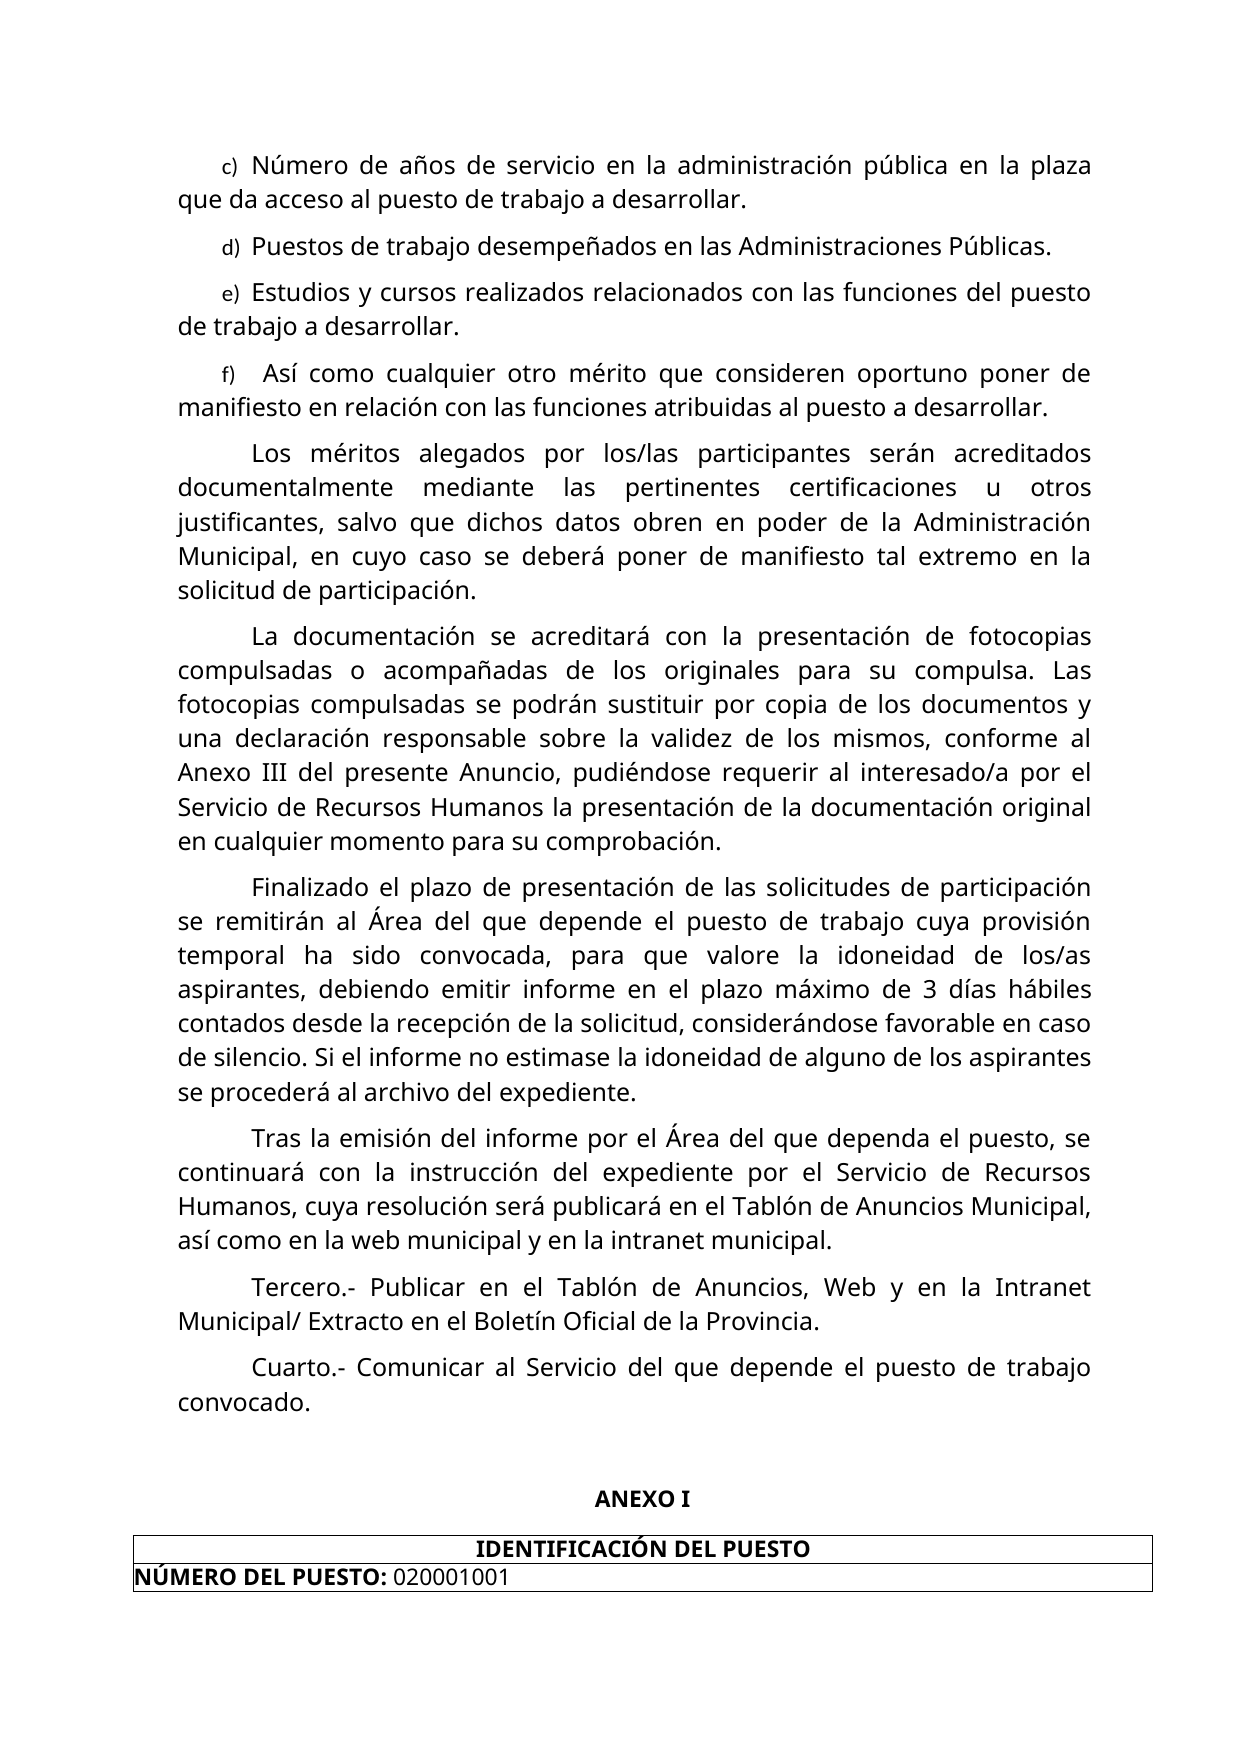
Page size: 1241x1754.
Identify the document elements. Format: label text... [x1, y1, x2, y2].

list Número de años de servicio en la administración pública en la plaza que da acceso al puesto de trabajo a desarrollar. [177, 148, 1093, 216]
text Finalizado el plazo de presentación de las solicitudes de participación se remitirán al Área del que depende el puesto de trabajo cuya provisión temporal ha sido convocada, para que valore la idoneidad de los/as aspirantes, debiendo emitir informe en el plazo máximo de 3 días hábiles contados desde la recepción de la solicitud, considerándose favorable en caso de silencio. Si el informe no estimase la idoneidad de alguno de los aspirantes se procederá al archivo del expediente. [177, 870, 1093, 1108]
text Tras la emisión del informe por el Área del que dependa el puesto, se continuará con la instrucción del expediente por el Servicio de Recursos Humanos, cuya resolución será publicará en el Tablón de Anuncios Municipal, así como en la web municipal y en la intranet municipal. [177, 1121, 1093, 1257]
table_cell NÚMERO DEL PUESTO: 020001001 [134, 1564, 1152, 1591]
list Así como cualquier otro mérito que consideren oportuno poner de manifiesto en relación con las funciones atribuidas al puesto a desarrollar. [177, 355, 1093, 423]
table_header IDENTIFICACIÓN DEL PUESTO [134, 1536, 1152, 1563]
subtitle ANEXO I [177, 1483, 1093, 1514]
text Tercero.- Publicar en el Tablón de Anuncios, Web y en la Intranet Municipal/ Extracto en el Boletín Oficial de la Provincia. [177, 1269, 1093, 1338]
text Los méritos alegados por los/las participantes serán acreditados documentalmente mediante las pertinentes certificaciones u otros justificantes, salvo que dichos datos obren en poder de la Administración Municipal, en cuyo caso se deberá poner de manifiesto tal extremo en la solicitud de participación. [177, 436, 1093, 606]
list Puestos de trabajo desempeñados en las Administraciones Públicas. [177, 228, 1093, 262]
text Cuarto.- Comunicar al Servicio del que depende el puesto de trabajo convocado. [177, 1350, 1093, 1418]
text La documentación se acreditará con la presentación de fotocopias compulsadas o acompañadas de los originales para su compulsa. Las fotocopias compulsadas se podrán sustituir por copia de los documentos y una declaración responsable sobre la validez de los mismos, conforme al Anexo III del presente Anuncio, pudiéndose requerir al interesado/a por el Servicio de Recursos Humanos la presentación de la documentación original en cualquier momento para su comprobación. [177, 619, 1093, 857]
list Estudios y cursos realizados relacionados con las funciones del puesto de trabajo a desarrollar. [177, 275, 1093, 343]
